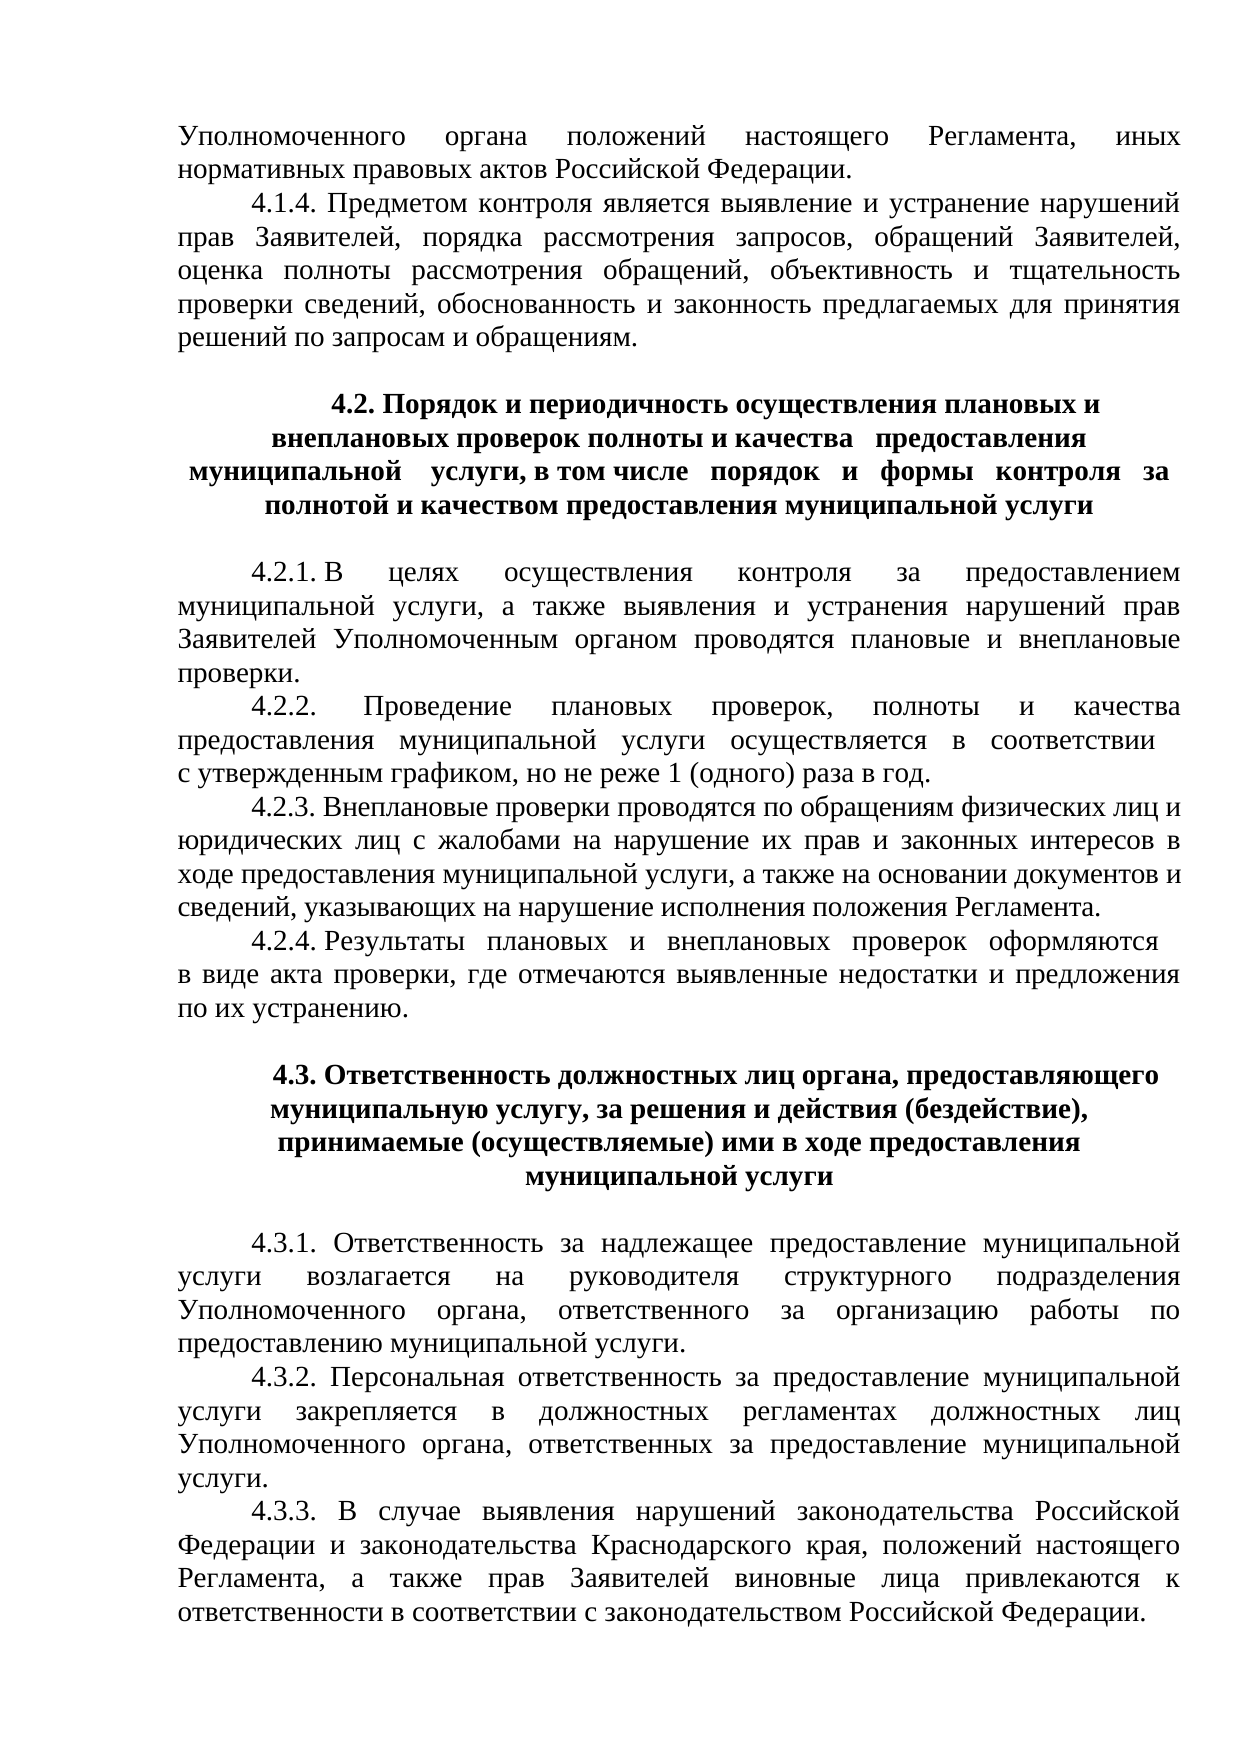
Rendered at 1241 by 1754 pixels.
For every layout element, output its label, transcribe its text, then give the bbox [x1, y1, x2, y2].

text 4.2.4. Результаты плановых и внеплановых проверок оформляются в виде акта проверки, где отмечаются выявленные недостатки и предложения по их устранению. [177, 923, 1181, 1024]
text 4.1.4. Предметом контроля является выявление и устранение нарушений прав Заявителей, порядка рассмотрения запросов, обращений Заявителей, оценка полноты рассмотрения обращений, объективность и тщательность проверки сведений, обоснованность и законность предлагаемых для принятия решений по запросам и обращениям. [177, 185, 1181, 353]
text Уполномоченного органа положений настоящего Регламента, иных нормативных правовых актов Российской Федерации. [177, 118, 1181, 185]
text 4.3. Ответственность должностных лиц органа, предоставляющего муниципальную услугу, за решения и действия (бездействие), принимаемые (осуществляемые) ими в ходе предоставления муниципальной услуги [177, 1057, 1181, 1191]
text 4.2.1. В целях осуществления контроля за предоставлением муниципальной услуги, а также выявления и устранения нарушений прав Заявителей Уполномоченным органом проводятся плановые и внеплановые проверки. [177, 554, 1181, 688]
text 4.2. Порядок и периодичность осуществления плановых и внеплановых проверок полноты и качества предоставления муниципальной услуги, в том числе порядок и формы контроля за полнотой и качеством предоставления муниципальной услуги [177, 386, 1181, 521]
text 4.2.2. Проведение плановых проверок, полноты и качества предоставления муниципальной услуги осуществляется в соответствии с утвержденным графиком, но не реже 1 (одного) раза в год. [177, 688, 1181, 789]
text 4.2.3. Внеплановые проверки проводятся по обращениям физических лиц и юридических лиц с жалобами на нарушение их прав и законных интересов в ходе предоставления муниципальной услуги, а также на основании документов и сведений, указывающих на нарушение исполнения положения Регламента. [177, 789, 1181, 923]
text 4.3.3. В случае выявления нарушений законодательства Российской Федерации и законодательства Краснодарского края, положений настоящего Регламента, а также прав Заявителей виновные лица привлекаются к ответственности в соответствии с законодательством Российской Федерации. [177, 1493, 1181, 1627]
text 4.3.2. Персональная ответственность за предоставление муниципальной услуги закрепляется в должностных регламентах должностных лиц Уполномоченного органа, ответственных за предоставление муниципальной услуги. [177, 1359, 1181, 1493]
text 4.3.1. Ответственность за надлежащее предоставление муниципальной услуги возлагается на руководителя структурного подразделения Уполномоченного органа, ответственного за организацию работы по предоставлению муниципальной услуги. [177, 1225, 1181, 1359]
